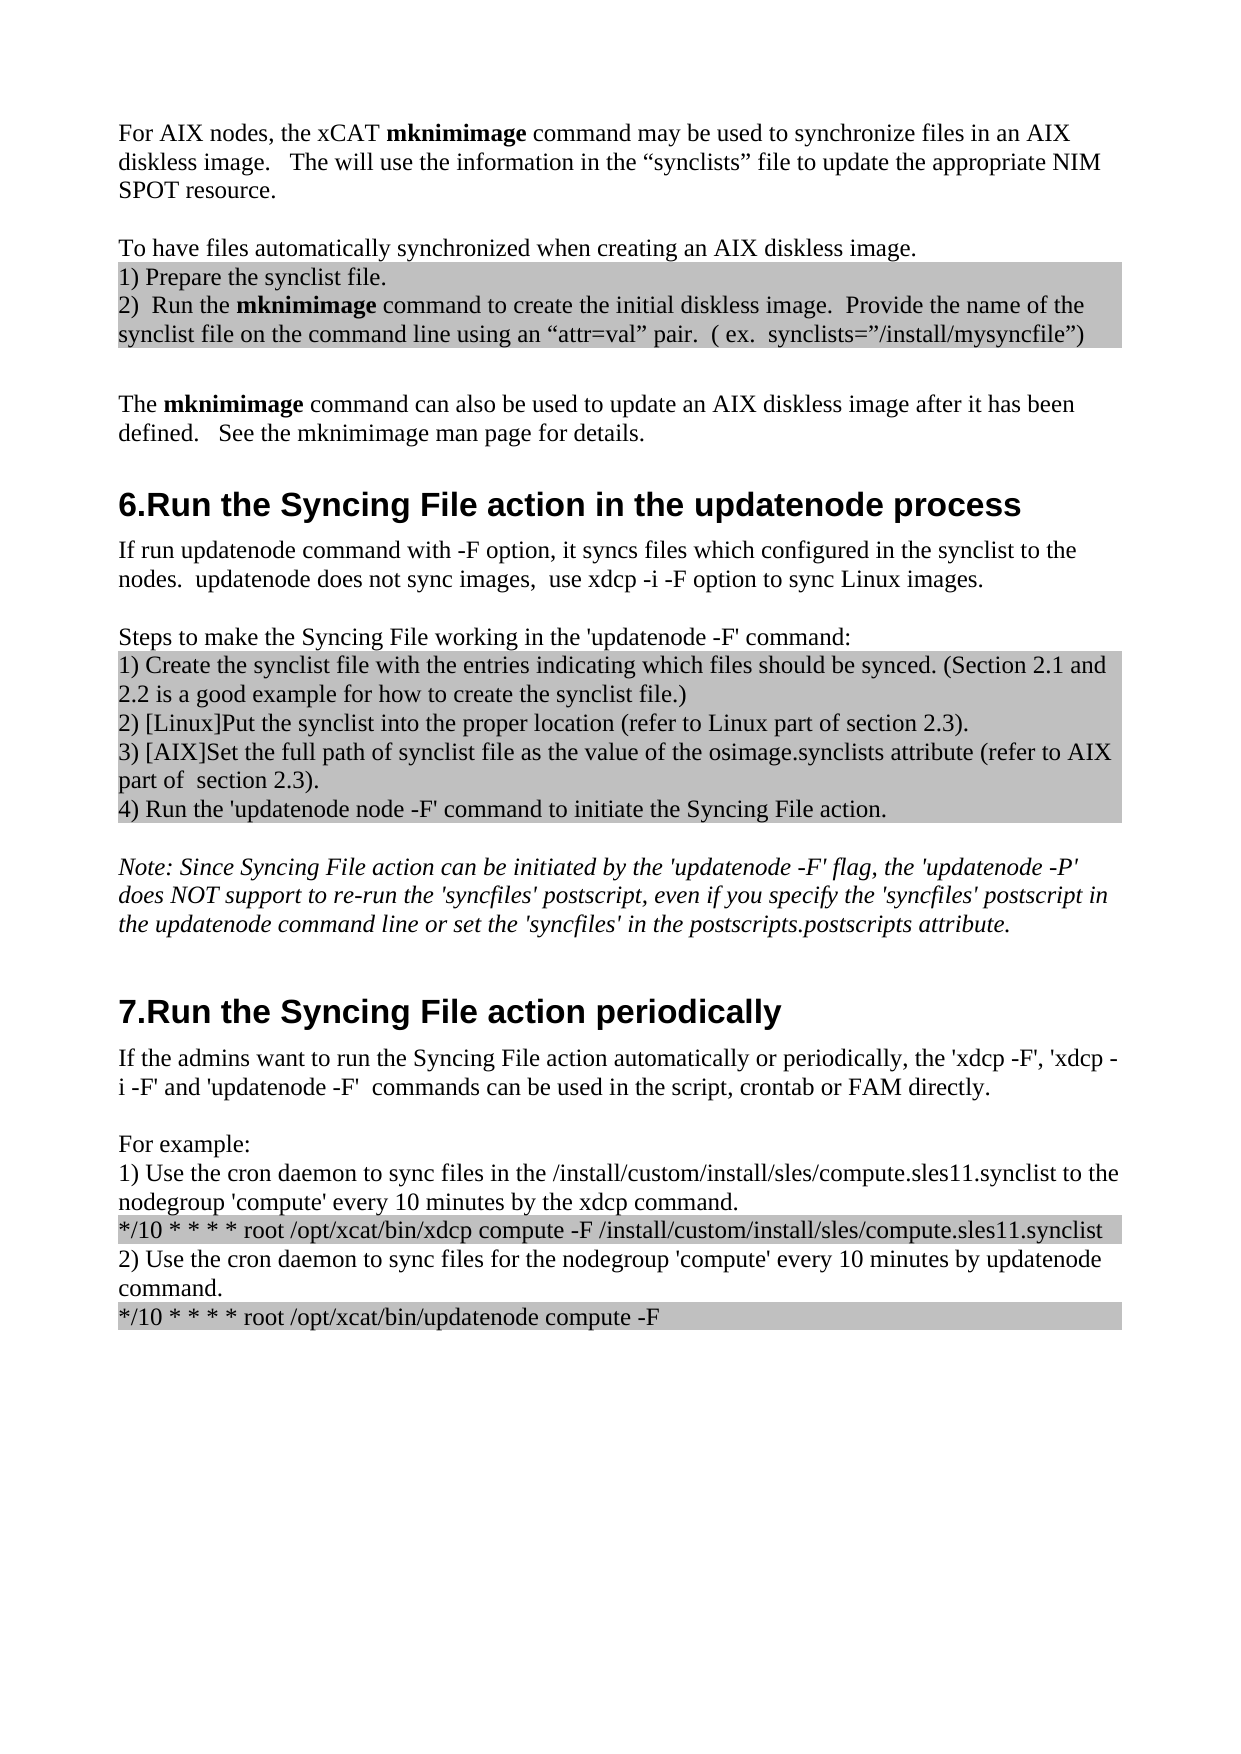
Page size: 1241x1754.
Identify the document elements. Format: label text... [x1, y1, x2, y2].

subtitle Run the Syncing File action in the updatenode process [118, 484, 1122, 523]
list Run the 'updatenode node -F' command to initiate the Syncing File action. [118, 794, 1122, 823]
list Create the synclist file with the entries indicating which files should be synced. (Section 2.1 and 2.2 is a good example for how to create the synclist file.) [118, 651, 1122, 708]
list */10 * * * * root /opt/xcat/bin/xdcp compute -F /install/custom/install/sles/compute.sles11.synclist [118, 1215, 1122, 1244]
text For AIX nodes, the xCAT mknimimage command may be used to synchronize files in an AIX diskless image. The will use the information in the “synclists” file to update the appropriate NIM SPOT resource. [118, 118, 1122, 204]
list Use the cron daemon to sync files in the /install/custom/install/sles/compute.sles11.synclist to the nodegroup 'compute' every 10 minutes by the xdcp command. [118, 1158, 1122, 1215]
list */10 * * * * root /opt/xcat/bin/updatenode compute -F [118, 1302, 1122, 1330]
text If run updatenode command with -F option, it syncs files which configured in the synclist to the nodes. updatenode does not sync images, use xdcp -i -F option to sync Linux images. [118, 536, 1122, 593]
list [Linux]Put the synclist into the proper location (refer to Linux part of section 2.3). [118, 708, 1122, 737]
list [AIX]Set the full path of synclist file as the value of the osimage.synclists attribute (refer to AIX part of section 2.3). [118, 737, 1122, 794]
list Prepare the synclist file. [118, 262, 1122, 291]
list Use the cron daemon to sync files for the nodegroup 'compute' every 10 minutes by updatenode command. [118, 1244, 1122, 1302]
list Run the mknimimage command to create the initial diskless image. Provide the name of the synclist file on the command line using an “attr=val” pair. ( ex. synclists=”/install/mysyncfile”) [118, 291, 1122, 348]
text The mknimimage command can also be used to update an AIX diskless image after it has been defined. See the mknimimage man page for details. [118, 389, 1122, 447]
subtitle Run the Syncing File action periodically [118, 992, 1122, 1030]
text Steps to make the Syncing File working in the 'updatenode -F' command: [118, 622, 1122, 651]
text If the admins want to run the Syncing File action automatically or periodically, the 'xdcp -F', 'xdcp -i -F' and 'updatenode -F' commands can be used in the script, crontab or FAM directly. [118, 1043, 1122, 1100]
text For example: [118, 1129, 1122, 1158]
text Note: Since Syncing File action can be initiated by the 'updatenode -F' flag, the 'updatenode -P' does NOT support to re-run the 'syncfiles' postscript, even if you specify the 'syncfiles' postscript in the updatenode command line or set the 'syncfiles' in the postscripts.postscripts attribute. [118, 852, 1122, 938]
list To have files automatically synchronized when creating an AIX diskless image. [118, 233, 1122, 262]
